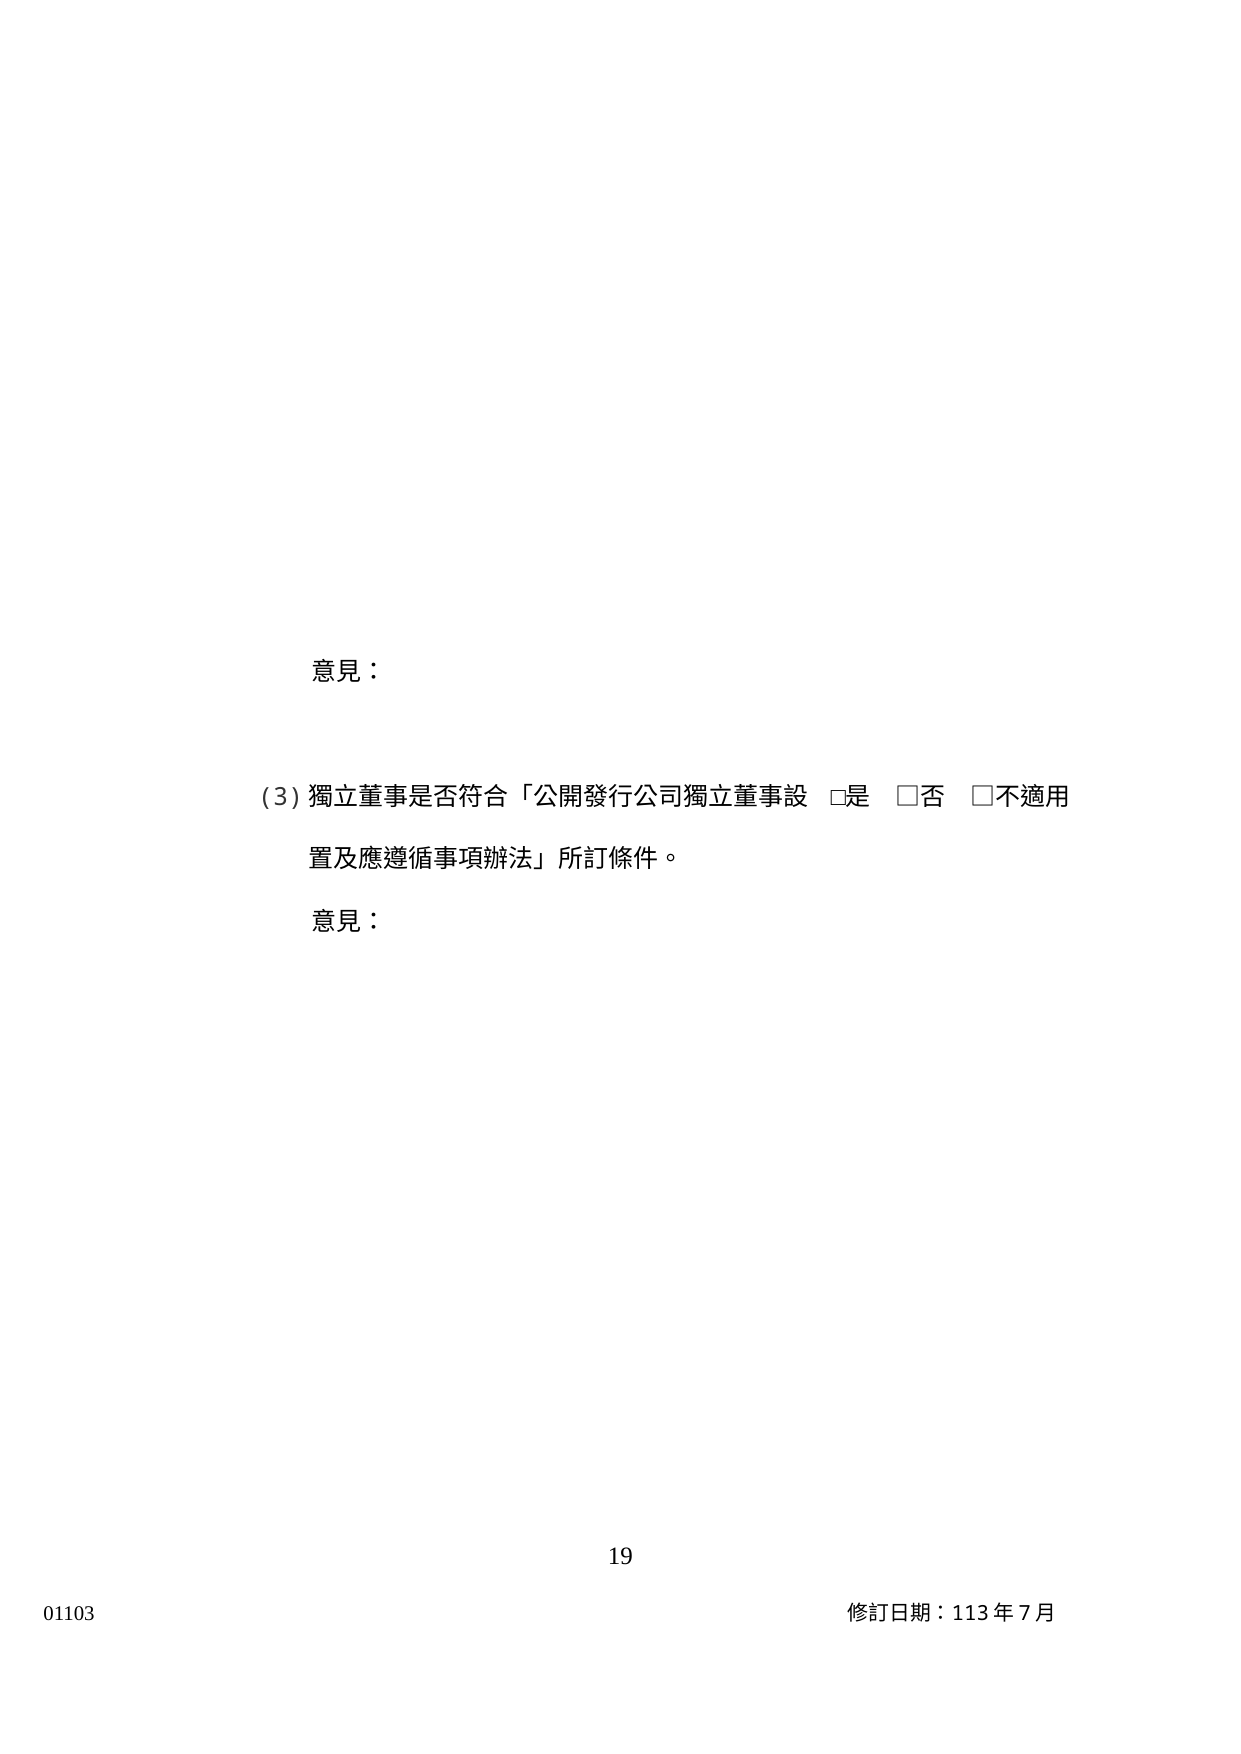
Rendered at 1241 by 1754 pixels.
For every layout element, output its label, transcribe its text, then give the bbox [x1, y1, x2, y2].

table_cell □是 □否 □不適用 [819, 628, 1097, 1002]
table_cell 申請公司依法選任之董事： 董事是否五位以上且非為單一性別(法人董事依其代表人之性別而定)，其中獨立董事是否三位以上且不少於董事席次三分之一。 意見： 公司章程是否已載明董事選舉，應採候選人提名制度。 意見： 獨立董事是否符合「公開發行公司獨立董事設置及應遵循事項辦法」所訂條件。 意見： 是否設置審計委員會，審計委員會是否三人以上並由全體獨立董事組成。 意見： 董事間是否未有過半數之席次具有配偶、二親等以內親屬、同一法人之代表人之關係。 意見： 薪酬委員會之設置及職權行使是否符合「股票上市或於證券商營業處所買賣公司薪資報酬委員會設置及行使職權辦法」。 意見： 其董事是否未有違反證券交易法第二十六條規定，經證券期貨局通知補足持股尚未補足之情事。 意見： [247, 628, 819, 1002]
table_cell [143, 628, 247, 1002]
